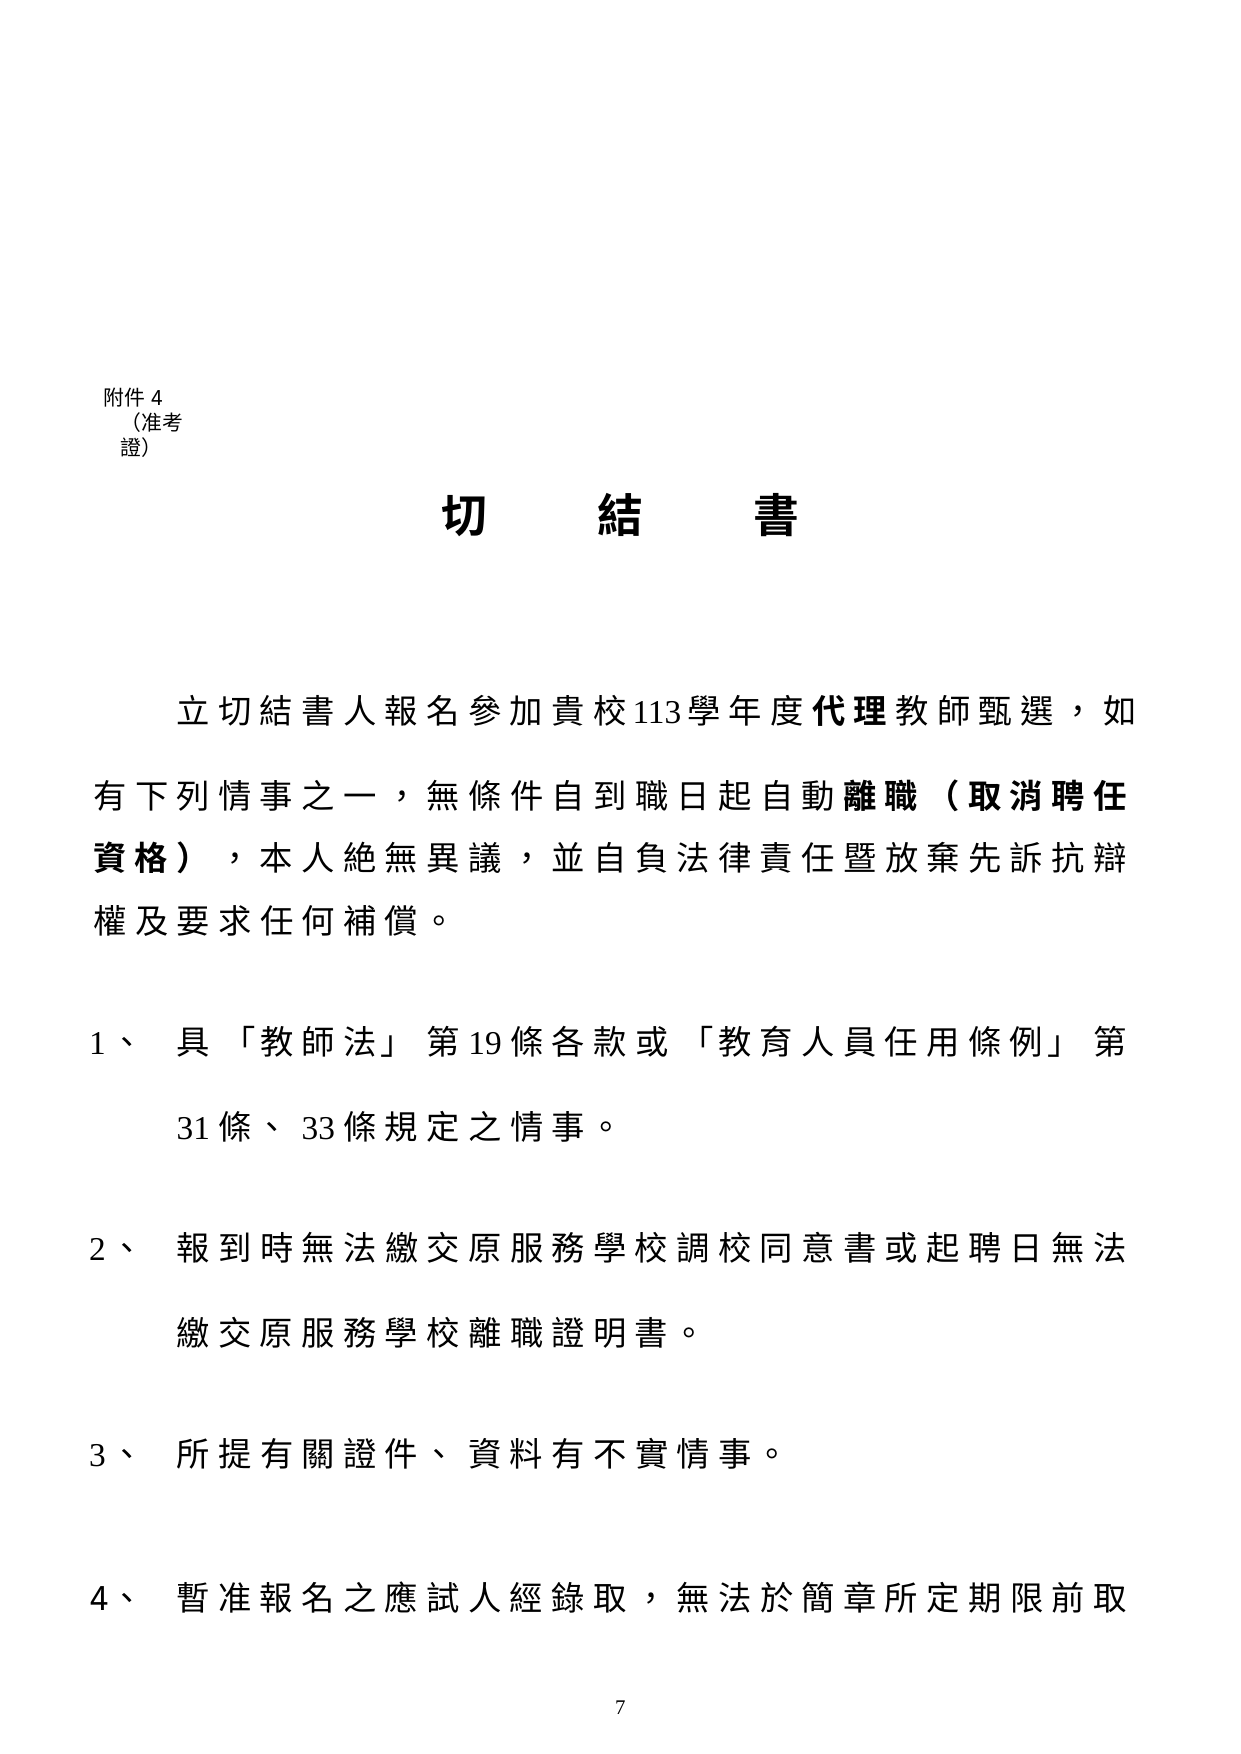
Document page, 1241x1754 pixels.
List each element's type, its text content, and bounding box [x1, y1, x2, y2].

list 暫准報名之應試人經錄取，無法於簡章所定期限前取 [89, 1514, 1151, 1639]
text 立切結書人報名參加貴校113學年度代理教師甄選，如有下列情事之一，無條件自到職日起自動離職（取消聘任資格），本人絶無異議，並自負法律責任暨放棄先訴抗辯權及要求任何補償。 [89, 627, 1151, 939]
list 報到時無法繳交原服務學校調校同意書或起聘日無法繳交原服務學校離職證明書。 [89, 1164, 1151, 1352]
text 切 結 書 [89, 439, 1151, 564]
list 具「教師法」第19條各款或「教育人員任用條例」第31條、33條規定之情事。 [89, 958, 1151, 1146]
list 所提有關證件、資料有不實情事。 [89, 1371, 1151, 1496]
